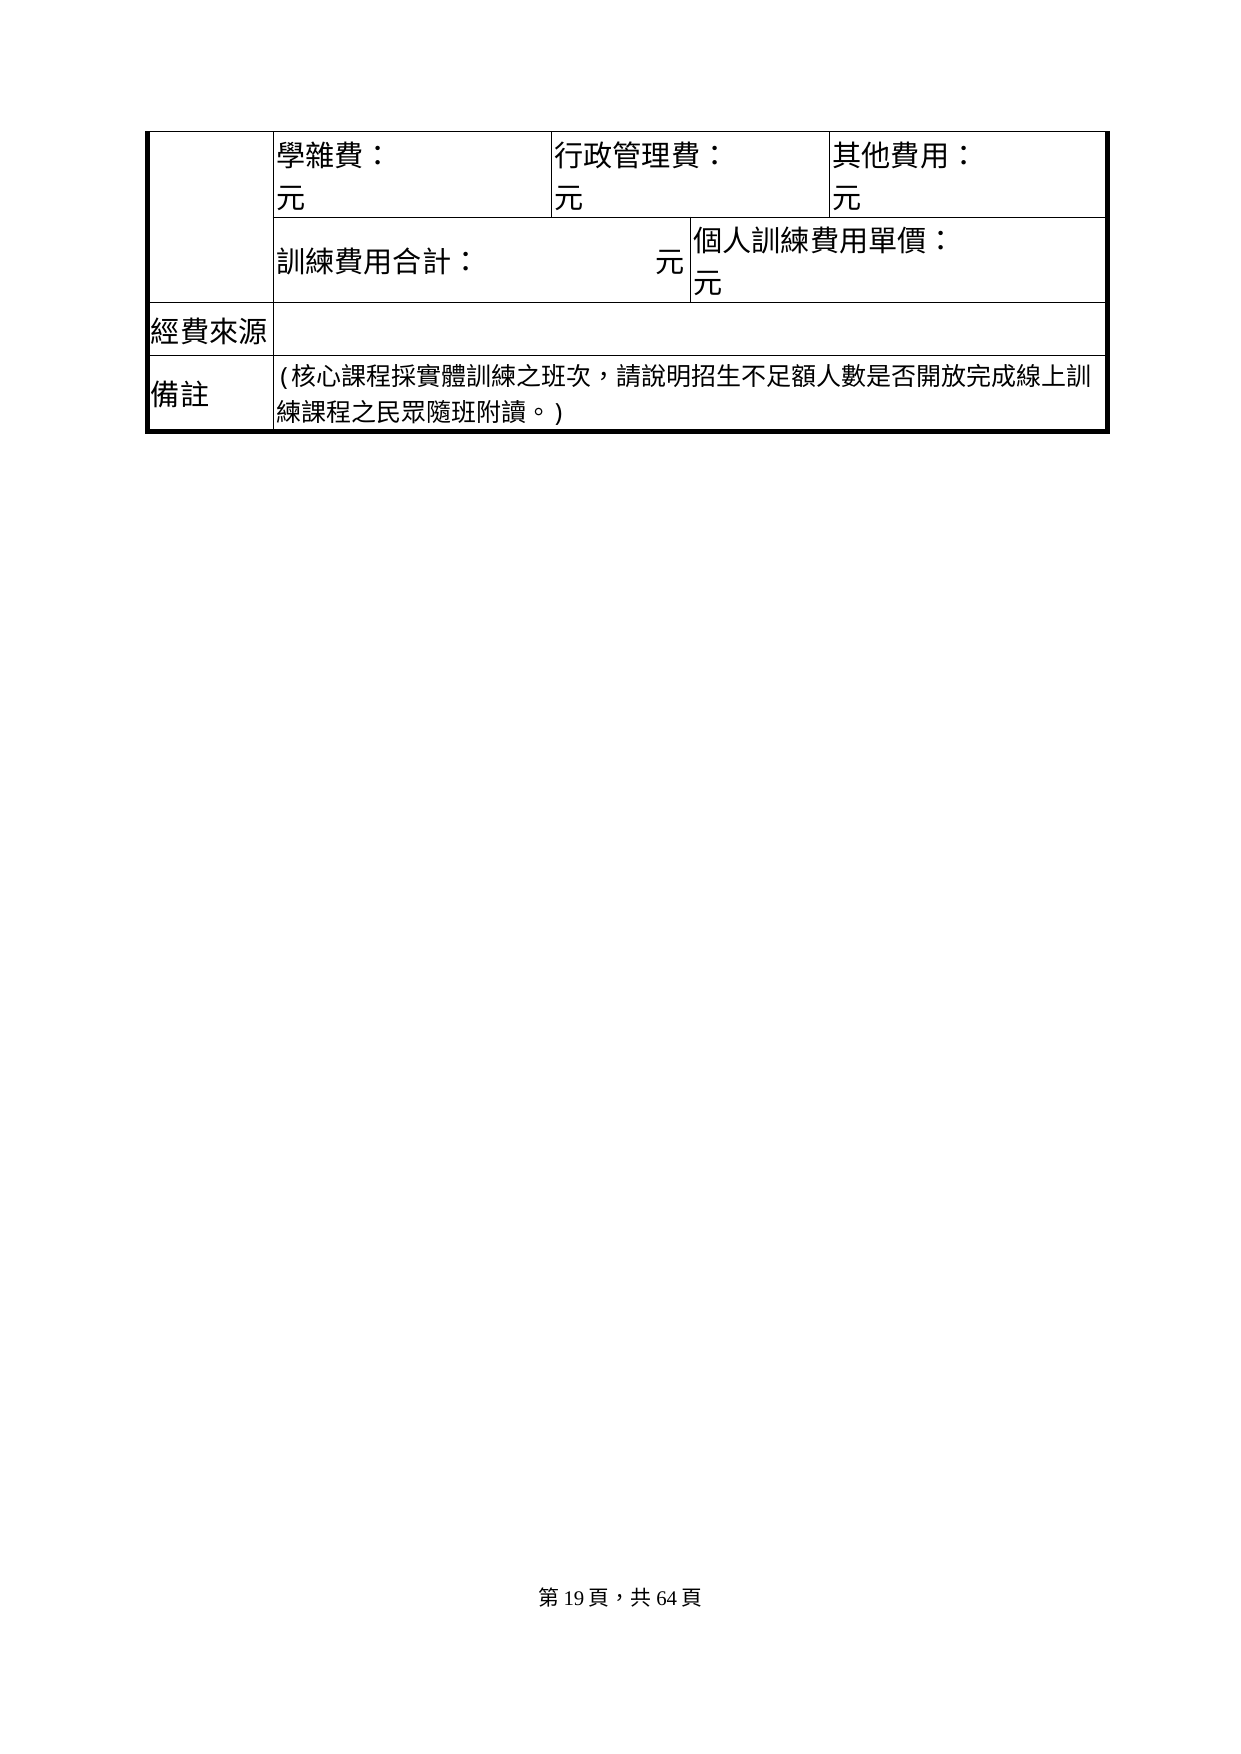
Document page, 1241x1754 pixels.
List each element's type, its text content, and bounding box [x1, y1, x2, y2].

table_cell 經費來源 [150, 303, 273, 355]
table_cell 其他費用： 元 [830, 132, 1105, 217]
table_cell 學雜費： 元 [274, 132, 551, 217]
table_cell [274, 303, 1105, 355]
table_cell 備註 [150, 356, 273, 429]
table_cell 個人訓練費用單價： 元 [691, 218, 1105, 302]
table_cell [150, 132, 273, 302]
table_cell 訓練費用合計： 元 [274, 218, 690, 302]
table_cell 行政管理費： 元 [552, 132, 829, 217]
table_cell (核心課程採實體訓練之班次，請說明招生不足額人數是否開放完成線上訓練課程之民眾隨班附讀。) [274, 356, 1105, 429]
